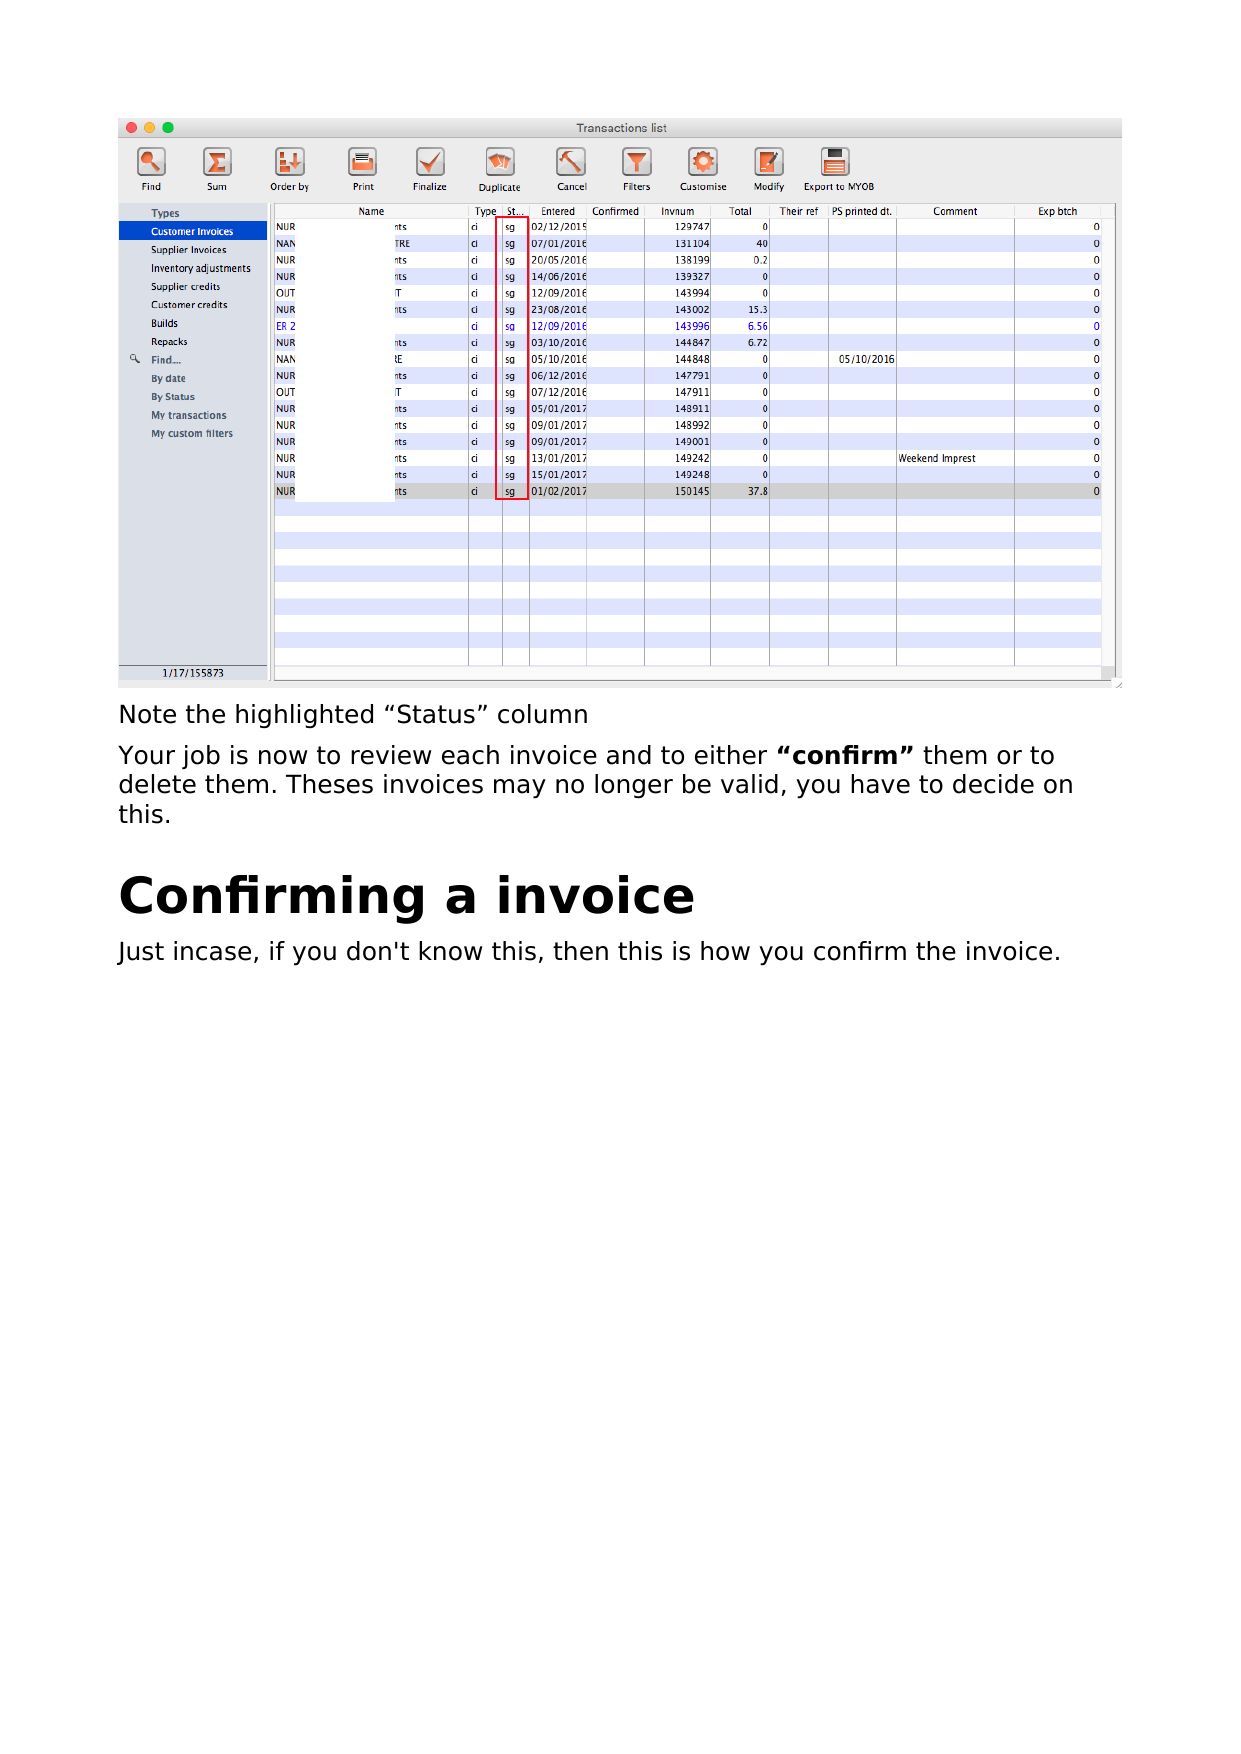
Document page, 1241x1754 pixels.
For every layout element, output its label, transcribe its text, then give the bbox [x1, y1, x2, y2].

subtitle Confirming a invoice [118, 867, 1122, 925]
picture [118, 118, 1123, 688]
text Just incase, if you don't know this, then this is how you confirm the invoice. [118, 937, 1122, 966]
text Your job is now to review each invoice and to either “confirm” them or to delete them. Theses invoices may no longer be valid, you have to decide on this. [118, 742, 1122, 829]
text Note the highlighted “Status” column [118, 700, 1122, 729]
